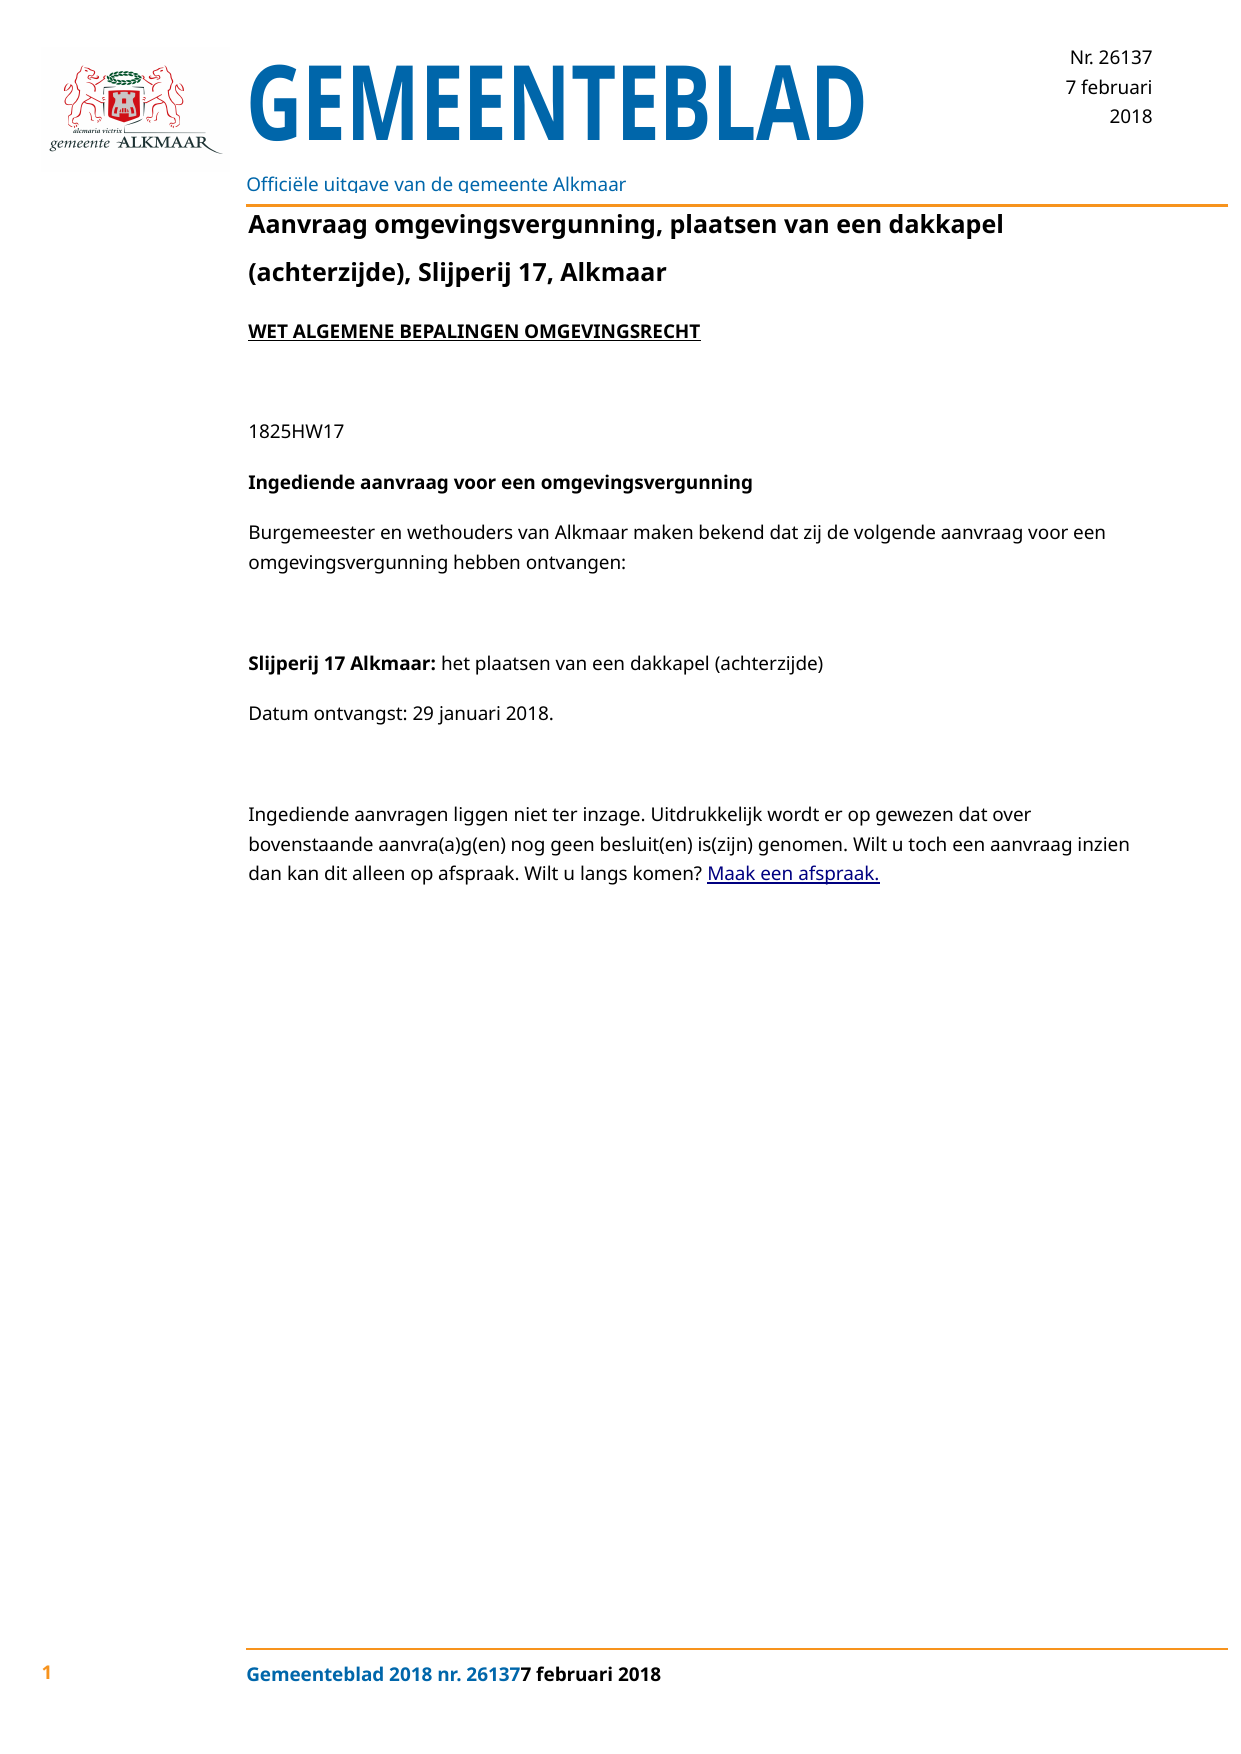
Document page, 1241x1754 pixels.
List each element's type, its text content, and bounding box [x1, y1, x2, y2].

text Burgemeester en wethouders van Alkmaar maken bekend dat zij de volgende aanvraag voor een omgevingsvergunning hebben ontvangen: [248, 519, 1152, 575]
text 1825HW17 [248, 419, 1152, 444]
picture [41, 47, 231, 172]
text Slijperij 17 Alkmaar: het plaatsen van een dakkapel (achterzijde) [248, 650, 1152, 676]
text WET ALGEMENE BEPALINGEN OMGEVINGSRECHT [248, 318, 1152, 344]
text Ingediende aanvragen liggen niet ter inzage. Uitdrukkelijk wordt er op gewezen dat over bovenstaande aanvra(a)g(en) nog geen besluit(en) is(zijn) genomen. Wilt u toch een aanvraag inzien dan kan dit alleen op afspraak. Wilt u langs komen? Maak een afspraak. [248, 801, 1152, 886]
text Datum ontvangst: 29 januari 2018. [248, 700, 1152, 726]
text Ingediende aanvraag voor een omgevingsvergunning [248, 469, 1152, 495]
text Aanvraag omgevingsvergunning, plaatsen van een dakkapel (achterzijde), Slijperij 17, Alkmaar [248, 207, 1152, 288]
